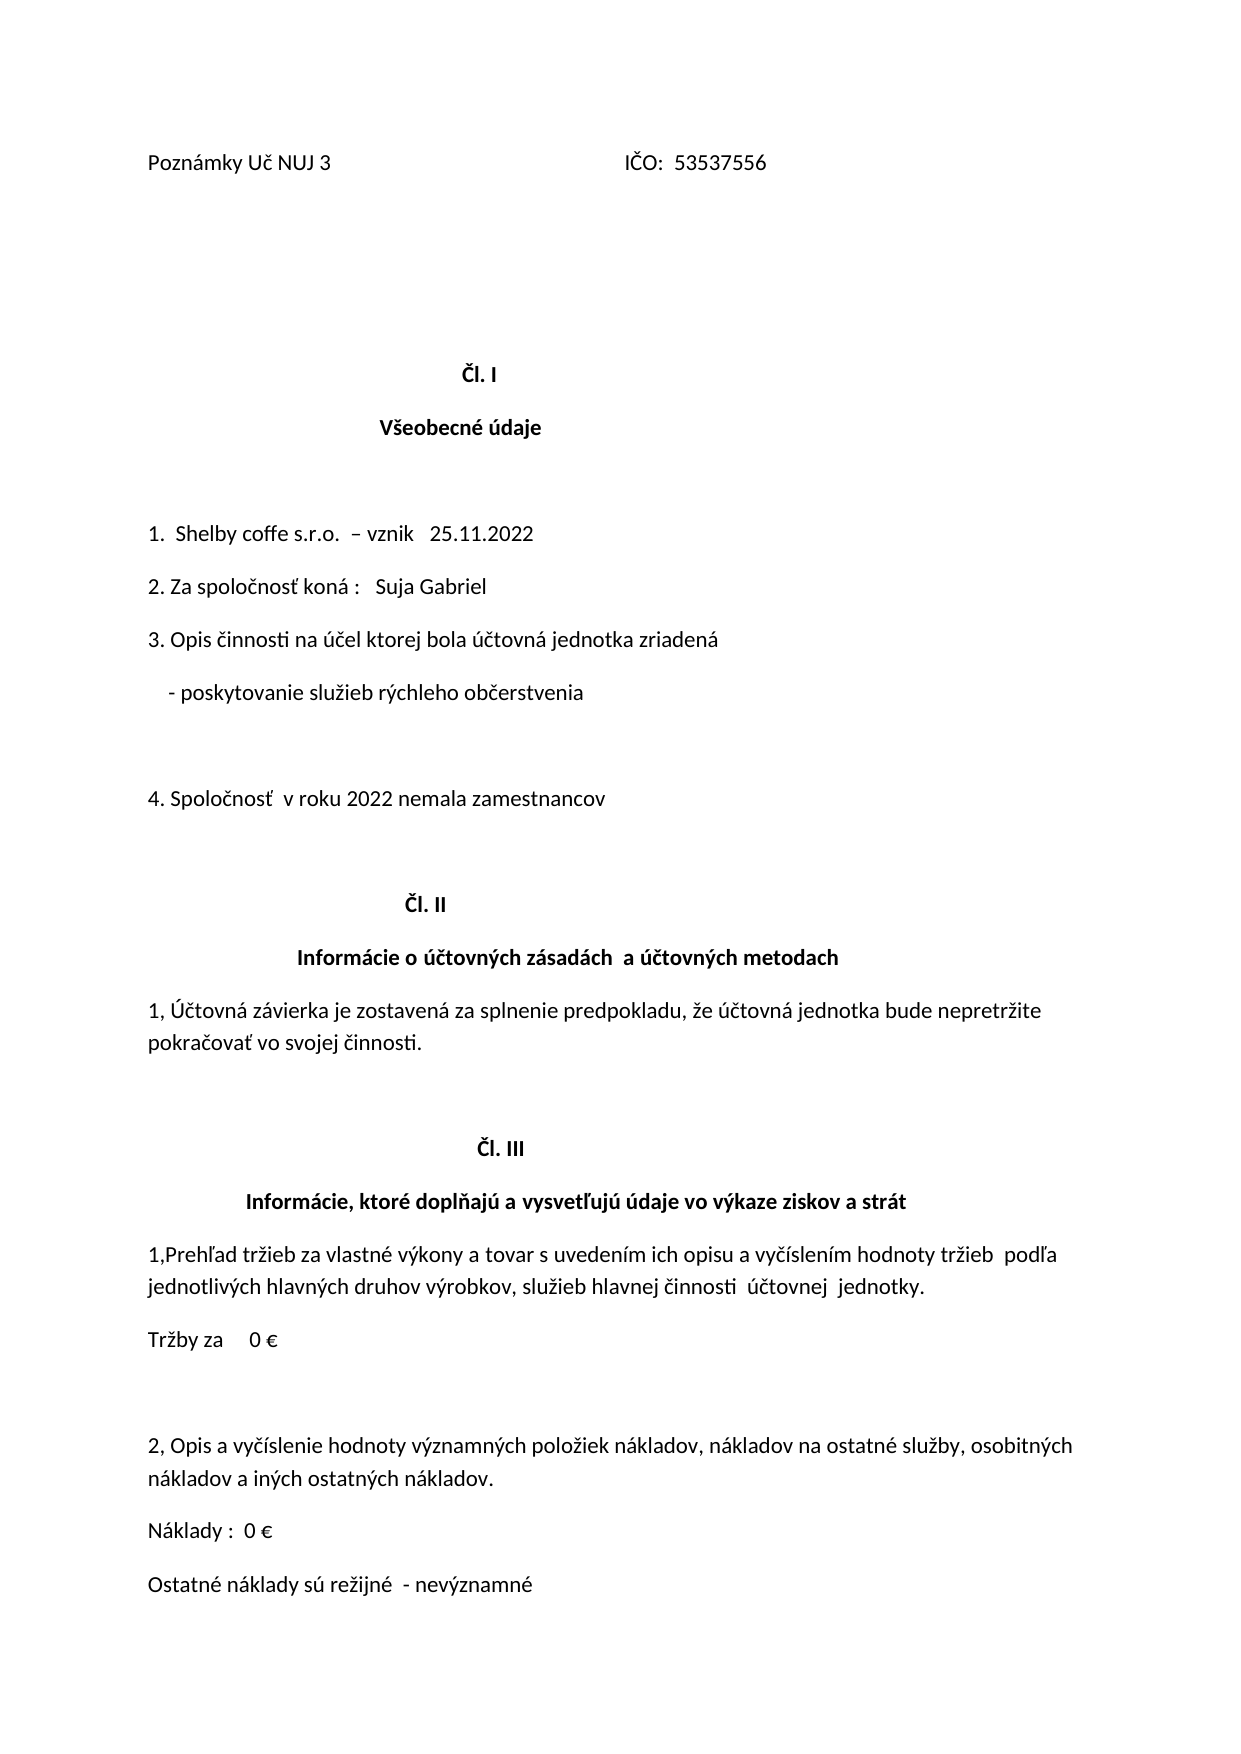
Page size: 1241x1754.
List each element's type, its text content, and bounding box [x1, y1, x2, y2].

text Poznámky Uč NUJ 3 IČO: 53537556 [148, 148, 1093, 176]
text Informácie o účtovných zásadách a účtovných metodach [148, 943, 1093, 971]
text 2. Za spoločnosť koná : Suja Gabriel [148, 572, 1093, 600]
text 4. Spoločnosť v roku 2022 nemala zamestnancov [148, 784, 1093, 812]
text Informácie, ktoré doplňajú a vysvetľujú údaje vo výkaze ziskov a strát [148, 1187, 1093, 1215]
text Všeobecné údaje [148, 413, 1093, 441]
text Čl. II [148, 890, 1093, 918]
text 1,Prehľad tržieb za vlastné výkony a tovar s uvedením ich opisu a vyčíslením hodnoty tržieb podľa jednotlivých hlavných druhov výrobkov, služieb hlavnej činnosti účtovnej jednotky. [148, 1240, 1093, 1300]
text Náklady : 0 € [148, 1517, 1093, 1545]
text - poskytovanie služieb rýchleho občerstvenia [148, 678, 1093, 706]
text 1. Shelby coffe s.r.o. – vznik 25.11.2022 [148, 519, 1093, 547]
text 2, Opis a vyčíslenie hodnoty významných položiek nákladov, nákladov na ostatné služby, osobitných nákladov a iných ostatných nákladov. [148, 1431, 1093, 1492]
text 1, Účtovná závierka je zostavená za splnenie predpokladu, že účtovná jednotka bude nepretržite pokračovať vo svojej činnosti. [148, 996, 1093, 1056]
text 3. Opis činnosti na účel ktorej bola účtovná jednotka zriadená [148, 625, 1093, 653]
text Ostatné náklady sú režijné - nevýznamné [148, 1570, 1093, 1598]
text Čl. III [148, 1134, 1093, 1162]
text Čl. I [148, 360, 1093, 388]
text Tržby za 0 € [148, 1325, 1093, 1353]
